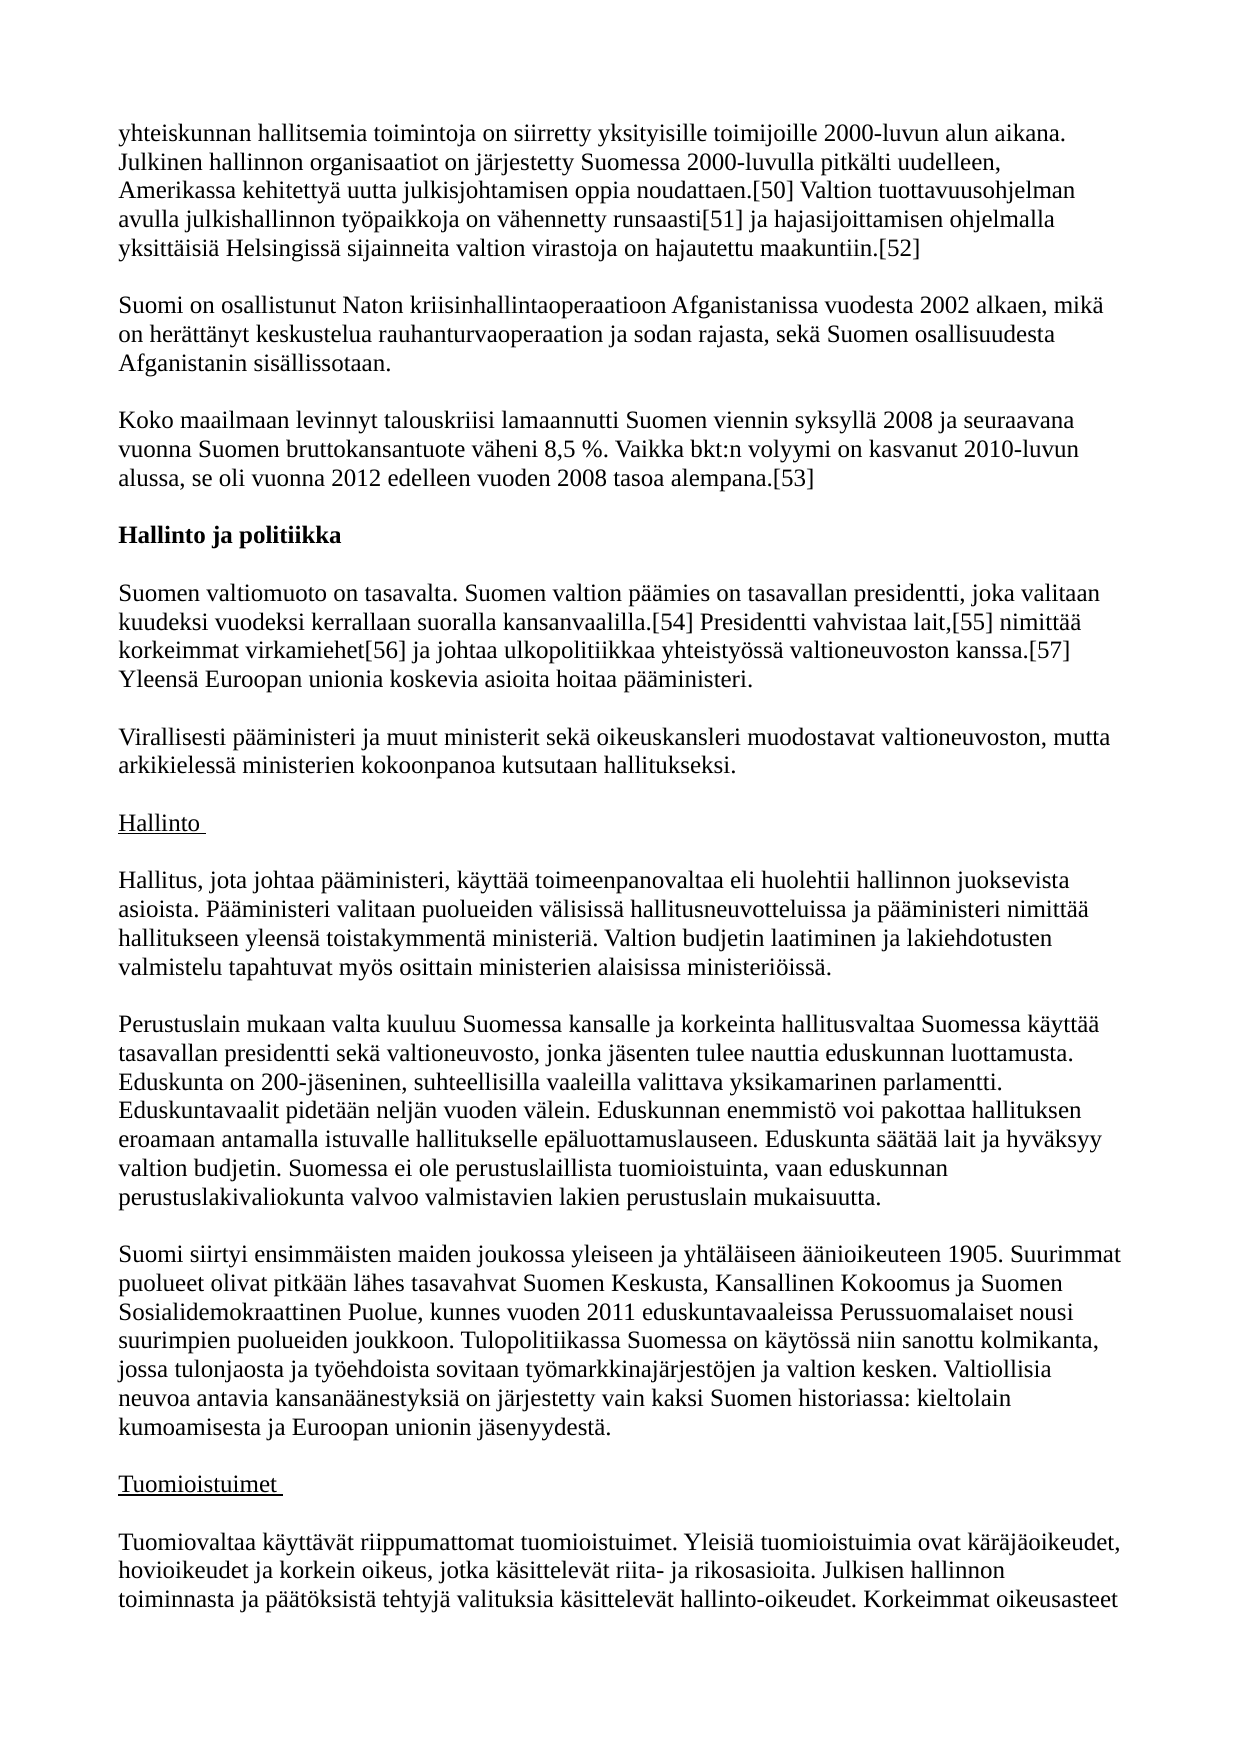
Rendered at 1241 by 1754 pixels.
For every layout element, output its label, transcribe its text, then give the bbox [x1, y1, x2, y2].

text Koko maailmaan levinnyt talouskriisi lamaannutti Suomen viennin syksyllä 2008 ja seuraavana vuonna Suomen bruttokansantuote väheni 8,5 %. Vaikka bkt:n volyymi on kasvanut 2010-luvun alussa, se oli vuonna 2012 edelleen vuoden 2008 tasoa alempana.[53] [118, 406, 1122, 492]
text Hallinto ja politiikka [118, 521, 1122, 549]
text Suomen valtiomuoto on tasavalta. Suomen valtion päämies on tasavallan presidentti, joka valitaan kuudeksi vuodeksi kerrallaan suoralla kansanvaalilla.[54] Presidentti vahvistaa lait,[55] nimittää korkeimmat virkamiehet[56] ja johtaa ulkopolitiikkaa yhteistyössä valtioneuvoston kanssa.[57] Yleensä Euroopan unionia koskevia asioita hoitaa pääministeri. [118, 578, 1122, 693]
text Tuomioistuimet [118, 1469, 1122, 1498]
text Suomi siirtyi ensimmäisten maiden joukossa yleiseen ja yhtäläiseen äänioikeuteen 1905. Suurimmat puolueet olivat pitkään lähes tasavahvat Suomen Keskusta, Kansallinen Kokoomus ja Suomen Sosialidemokraattinen Puolue, kunnes vuoden 2011 eduskuntavaaleissa Perussuomalaiset nousi suurimpien puolueiden joukkoon. Tulopolitiikassa Suomessa on käytössä niin sanottu kolmikanta, jossa tulonjaosta ja työehdoista sovitaan työmarkkinajärjestöjen ja valtion kesken. Valtiollisia neuvoa antavia kansanäänestyksiä on järjestetty vain kaksi Suomen historiassa: kieltolain kumoamisesta ja Euroopan unionin jäsenyydestä. [118, 1239, 1122, 1441]
text Virallisesti pääministeri ja muut ministerit sekä oikeuskansleri muodostavat valtioneuvoston, mutta arkikielessä ministerien kokoonpanoa kutsutaan hallitukseksi. [118, 722, 1122, 779]
text Hallitus, jota johtaa pääministeri, käyttää toimeenpanovaltaa eli huolehtii hallinnon juoksevista asioista. Pääministeri valitaan puolueiden välisissä hallitusneuvotteluissa ja pääministeri nimittää hallitukseen yleensä toistakymmentä ministeriä. Valtion budjetin laatiminen ja lakiehdotusten valmistelu tapahtuvat myös osittain ministerien alaisissa ministeriöissä. [118, 866, 1122, 981]
text Perustuslain mukaan valta kuuluu Suomessa kansalle ja korkeinta hallitusvaltaa Suomessa käyttää tasavallan presidentti sekä valtioneuvosto, jonka jäsenten tulee nauttia eduskunnan luottamusta. Eduskunta on 200-jäseninen, suhteellisilla vaaleilla valittava yksikamarinen parlamentti. Eduskuntavaalit pidetään neljän vuoden välein. Eduskunnan enemmistö voi pakottaa hallituksen eroamaan antamalla istuvalle hallitukselle epäluottamuslauseen. Eduskunta säätää lait ja hyväksyy valtion budjetin. Suomessa ei ole perustuslaillista tuomioistuinta, vaan eduskunnan perustuslakivaliokunta valvoo valmistavien lakien perustuslain mukaisuutta. [118, 1009, 1122, 1211]
text yhteiskunnan hallitsemia toimintoja on siirretty yksityisille toimijoille 2000-luvun alun aikana. Julkinen hallinnon organisaatiot on järjestetty Suomessa 2000-luvulla pitkälti uudelleen, Amerikassa kehitettyä uutta julkisjohtamisen oppia noudattaen.[50] Valtion tuottavuusohjelman avulla julkishallinnon työpaikkoja on vähennetty runsaasti[51] ja hajasijoittamisen ohjelmalla yksittäisiä Helsingissä sijainneita valtion virastoja on hajautettu maakuntiin.[52] [118, 118, 1122, 262]
text Tuomiovaltaa käyttävät riippumattomat tuomioistuimet. Yleisiä tuomioistuimia ovat käräjäoikeudet, hovioikeudet ja korkein oikeus, jotka käsittelevät riita- ja rikosasioita. Julkisen hallinnon toiminnasta ja päätöksistä tehtyjä valituksia käsittelevät hallinto-oikeudet. Korkeimmat oikeusasteet [118, 1527, 1122, 1613]
text Suomi on osallistunut Naton kriisinhallintaoperaatioon Afganistanissa vuodesta 2002 alkaen, mikä on herättänyt keskustelua rauhanturvaoperaation ja sodan rajasta, sekä Suomen osallisuudesta Afganistanin sisällissotaan. [118, 291, 1122, 377]
text Hallinto [118, 808, 1122, 837]
